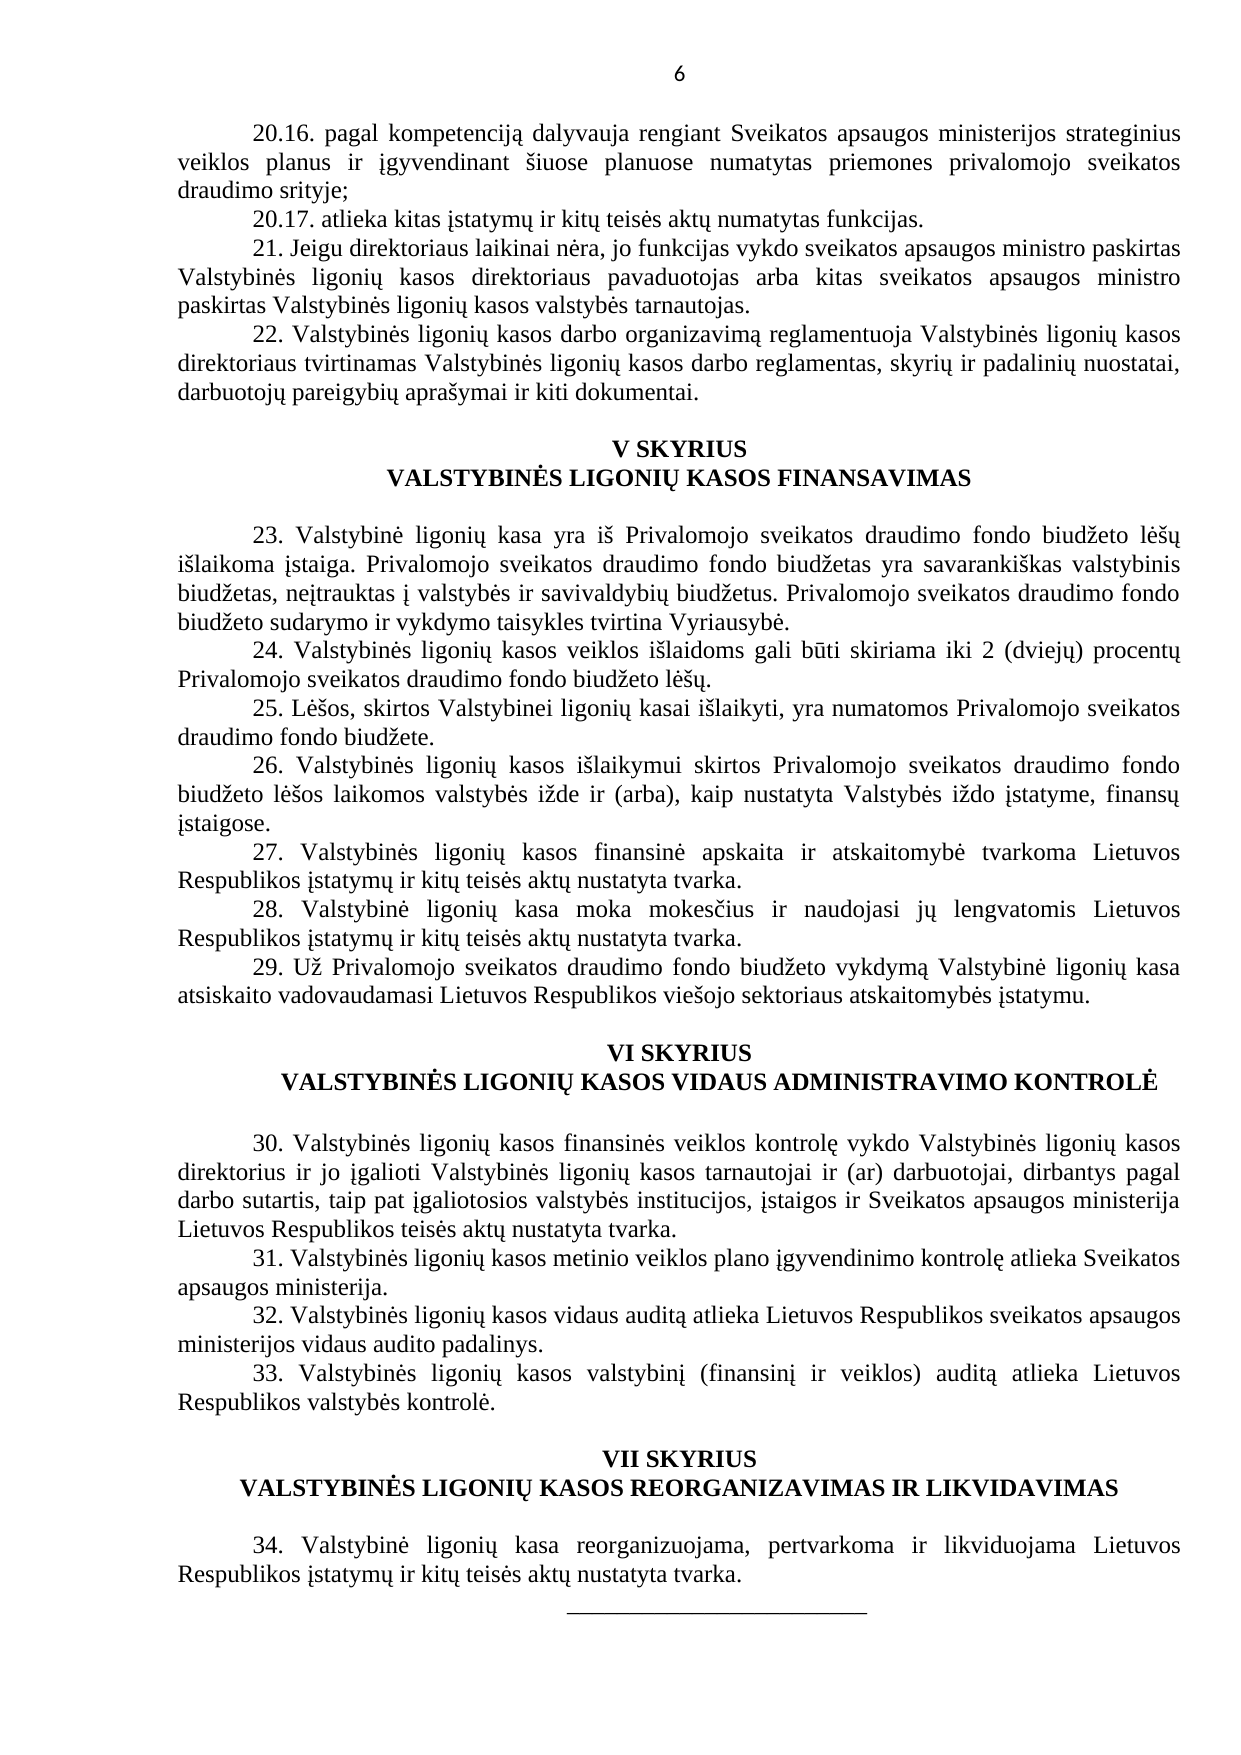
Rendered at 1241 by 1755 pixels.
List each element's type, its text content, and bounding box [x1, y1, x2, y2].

text 20.17. atlieka kitas įstatymų ir kitų teisės aktų numatytas funkcijas. [177, 204, 1181, 233]
text VII SKYRIUS [177, 1444, 1181, 1473]
text 20.16. pagal kompetenciją dalyvauja rengiant Sveikatos apsaugos ministerijos strateginius veiklos planus ir įgyvendinant šiuose planuose numatytas priemones privalomojo sveikatos draudimo srityje; [177, 118, 1181, 204]
text 28. Valstybinė ligonių kasa moka mokesčius ir naudojasi jų lengvatomis Lietuvos Respublikos įstatymų ir kitų teisės aktų nustatyta tvarka. [177, 894, 1181, 952]
text 31. Valstybinės ligonių kasos metinio veiklos plano įgyvendinimo kontrolę atlieka Sveikatos apsaugos ministerija. [177, 1243, 1181, 1301]
text 33. Valstybinės ligonių kasos valstybinį (finansinį ir veiklos) auditą atlieka Lietuvos Respublikos valstybės kontrolė. [177, 1358, 1181, 1416]
text 23. Valstybinė ligonių kasa yra iš Privalomojo sveikatos draudimo fondo biudžeto lėšų išlaikoma įstaiga. Privalomojo sveikatos draudimo fondo biudžetas yra savarankiškas valstybinis biudžetas, neįtrauktas į valstybės ir savivaldybių biudžetus. Privalomojo sveikatos draudimo fondo biudžeto sudarymo ir vykdymo taisykles tvirtina Vyriausybė. [177, 521, 1181, 636]
text VALSTYBINĖS LIGONIŲ KASOS FINANSAVIMAS [177, 463, 1181, 492]
text 29. Už Privalomojo sveikatos draudimo fondo biudžeto vykdymą Valstybinė ligonių kasa atsiskaito vadovaudamasi Lietuvos Respublikos viešojo sektoriaus atskaitomybės įstatymu. [177, 952, 1181, 1009]
text 26. Valstybinės ligonių kasos išlaikymui skirtos Privalomojo sveikatos draudimo fondo biudžeto lėšos laikomos valstybės ižde ir (arba), kaip nustatyta Valstybės iždo įstatyme, finansų įstaigose. [177, 751, 1181, 837]
text ________________________ [177, 1588, 1181, 1617]
text 25. Lėšos, skirtos Valstybinei ligonių kasai išlaikyti, yra numatomos Privalomojo sveikatos draudimo fondo biudžete. [177, 693, 1181, 751]
text 27. Valstybinės ligonių kasos finansinė apskaita ir atskaitomybė tvarkoma Lietuvos Respublikos įstatymų ir kitų teisės aktų nustatyta tvarka. [177, 837, 1181, 894]
text V SKYRIUS [177, 434, 1181, 463]
text VALSTYBINĖS LIGONIŲ KASOS VIDAUS ADMINISTRAVIMO KONTROLĖ [177, 1067, 1181, 1096]
text 32. Valstybinės ligonių kasos vidaus auditą atlieka Lietuvos Respublikos sveikatos apsaugos ministerijos vidaus audito padalinys. [177, 1301, 1181, 1358]
text 22. Valstybinės ligonių kasos darbo organizavimą reglamentuoja Valstybinės ligonių kasos direktoriaus tvirtinamas Valstybinės ligonių kasos darbo reglamentas, skyrių ir padalinių nuostatai, darbuotojų pareigybių aprašymai ir kiti dokumentai. [177, 319, 1181, 406]
text VI SKYRIUS [177, 1038, 1181, 1067]
text 34. Valstybinė ligonių kasa reorganizuojama, pertvarkoma ir likviduojama Lietuvos Respublikos įstatymų ir kitų teisės aktų nustatyta tvarka. [177, 1531, 1181, 1588]
text 21. Jeigu direktoriaus laikinai nėra, jo funkcijas vykdo sveikatos apsaugos ministro paskirtas Valstybinės ligonių kasos direktoriaus pavaduotojas arba kitas sveikatos apsaugos ministro paskirtas Valstybinės ligonių kasos valstybės tarnautojas. [177, 233, 1181, 319]
text VALSTYBINĖS LIGONIŲ KASOS REORGANIZAVIMAS IR LIKVIDAVIMAS [177, 1473, 1181, 1502]
text 24. Valstybinės ligonių kasos veiklos išlaidoms gali būti skiriama iki 2 (dviejų) procentų Privalomojo sveikatos draudimo fondo biudžeto lėšų. [177, 636, 1181, 693]
text 30. Valstybinės ligonių kasos finansinės veiklos kontrolę vykdo Valstybinės ligonių kasos direktorius ir jo įgalioti Valstybinės ligonių kasos tarnautojai ir (ar) darbuotojai, dirbantys pagal darbo sutartis, taip pat įgaliotosios valstybės institucijos, įstaigos ir Sveikatos apsaugos ministerija Lietuvos Respublikos teisės aktų nustatyta tvarka. [177, 1128, 1181, 1243]
